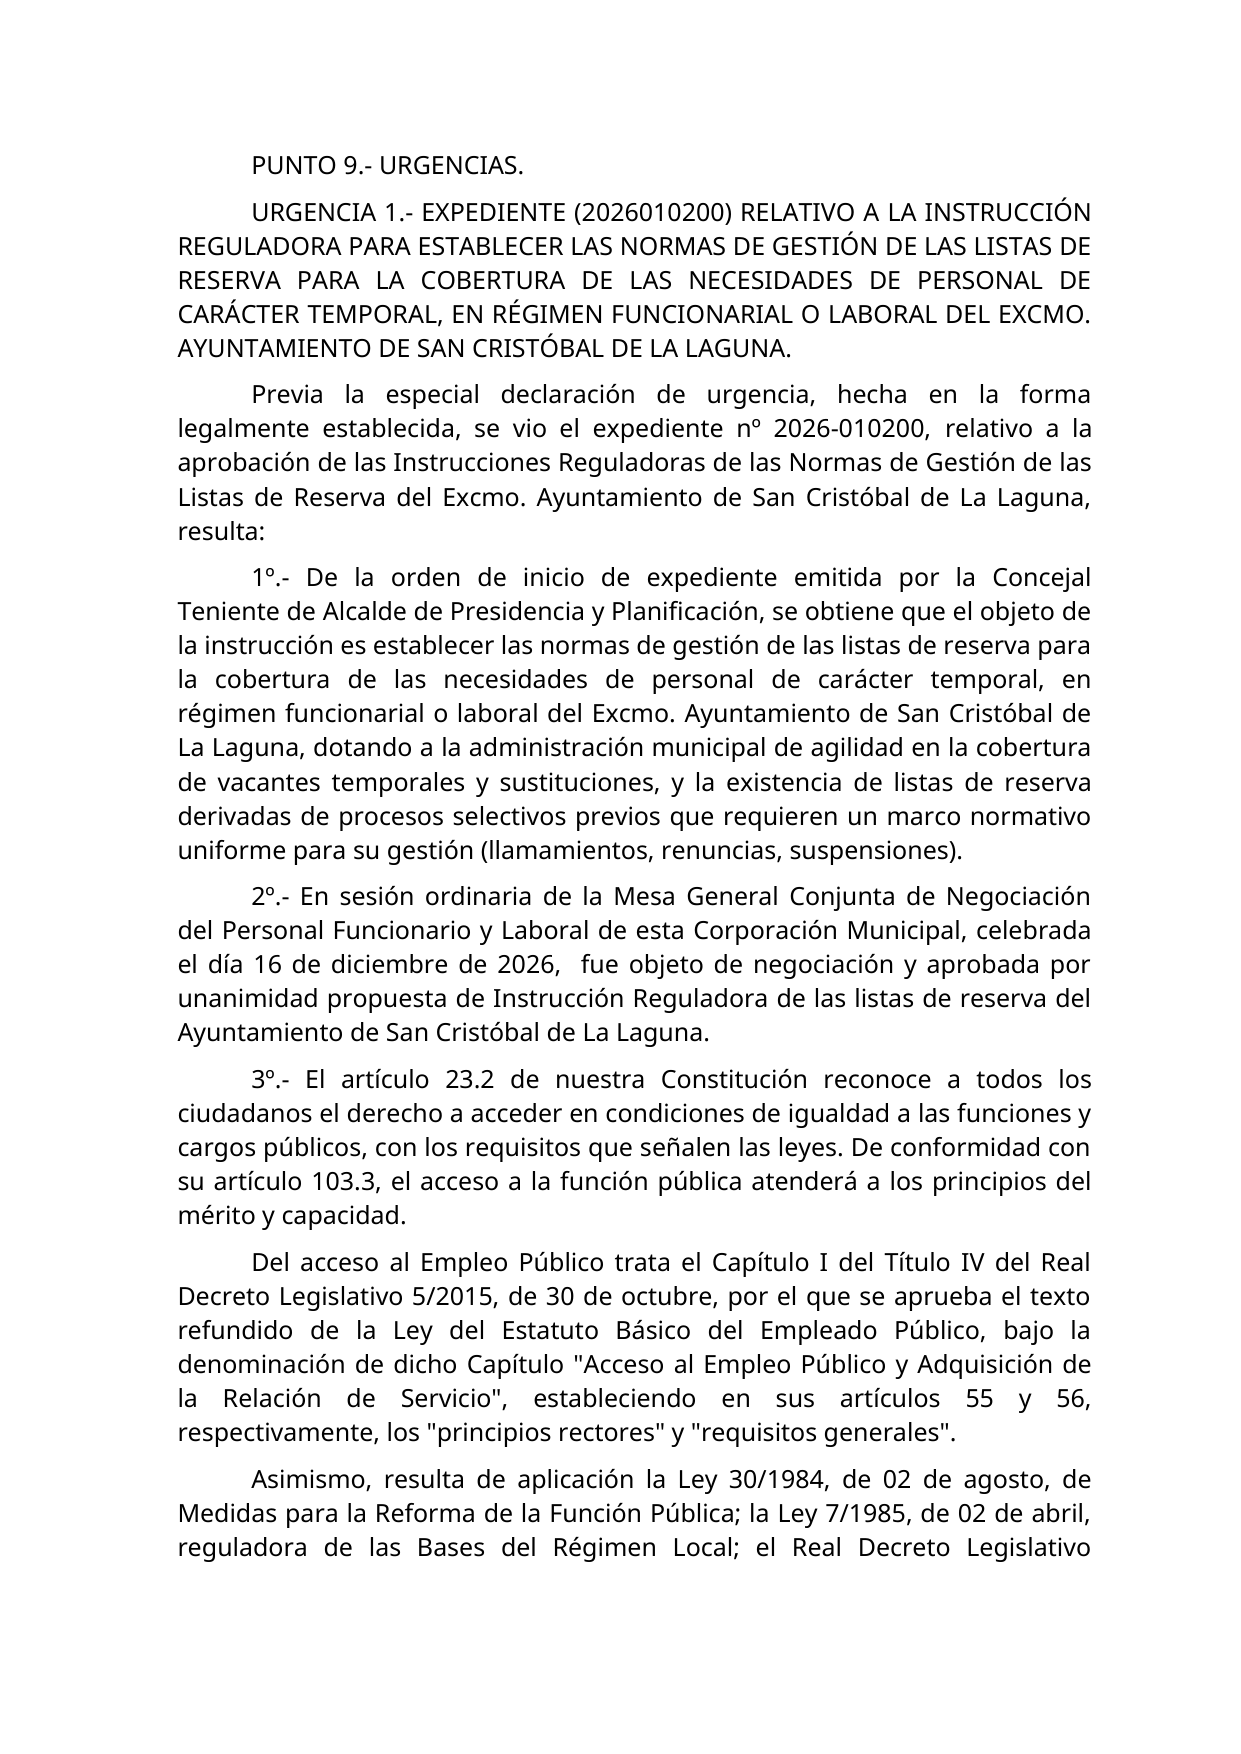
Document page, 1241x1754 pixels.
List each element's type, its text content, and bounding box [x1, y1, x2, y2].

text Asimismo, resulta de aplicación la Ley 30/1984, de 02 de agosto, de Medidas para la Reforma de la Función Pública; la Ley 7/1985, de 02 de abril, reguladora de las Bases del Régimen Local; el Real Decreto Legislativo [177, 1461, 1093, 1563]
text 3º.- El artículo 23.2 de nuestra Constitución reconoce a todos los ciudadanos el derecho a acceder en condiciones de igualdad a las funciones y cargos públicos, con los requisitos que señalen las leyes. De conformidad con su artículo 103.3, el acceso a la función pública atenderá a los principios del mérito y capacidad. [177, 1062, 1093, 1232]
text 1º.- De la orden de inicio de expediente emitida por la Concejal Teniente de Alcalde de Presidencia y Planificación, se obtiene que el objeto de la instrucción es establecer las normas de gestión de las listas de reserva para la cobertura de las necesidades de personal de carácter temporal, en régimen funcionarial o laboral del Excmo. Ayuntamiento de San Cristóbal de La Laguna, dotando a la administración municipal de agilidad en la cobertura de vacantes temporales y sustituciones, y la existencia de listas de reserva derivadas de procesos selectivos previos que requieren un marco normativo uniforme para su gestión (llamamientos, renuncias, suspensiones). [177, 560, 1093, 866]
text PUNTO 9.- URGENCIAS. [177, 148, 1093, 182]
text Previa la especial declaración de urgencia, hecha en la forma legalmente establecida, se vio el expediente nº 2026-010200, relativo a la aprobación de las Instrucciones Reguladoras de las Normas de Gestión de las Listas de Reserva del Excmo. Ayuntamiento de San Cristóbal de La Laguna, resulta: [177, 377, 1093, 547]
text 2º.- En sesión ordinaria de la Mesa General Conjunta de Negociación del Personal Funcionario y Laboral de esta Corporación Municipal, celebrada el día 16 de diciembre de 2026, fue objeto de negociación y aprobada por unanimidad propuesta de Instrucción Reguladora de las listas de reserva del Ayuntamiento de San Cristóbal de La Laguna. [177, 879, 1093, 1049]
text Del acceso al Empleo Público trata el Capítulo I del Título IV del Real Decreto Legislativo 5/2015, de 30 de octubre, por el que se aprueba el texto refundido de la Ley del Estatuto Básico del Empleado Público, bajo la denominación de dicho Capítulo "Acceso al Empleo Público y Adquisición de la Relación de Servicio", estableciendo en sus artículos 55 y 56, respectivamente, los "principios rectores" y "requisitos generales". [177, 1244, 1093, 1449]
text URGENCIA 1.- EXPEDIENTE (2026010200) RELATIVO A LA INSTRUCCIÓN REGULADORA PARA ESTABLECER LAS NORMAS DE GESTIÓN DE LAS LISTAS DE RESERVA PARA LA COBERTURA DE LAS NECESIDADES DE PERSONAL DE CARÁCTER TEMPORAL, EN RÉGIMEN FUNCIONARIAL O LABORAL DEL EXCMO. AYUNTAMIENTO DE SAN CRISTÓBAL DE LA LAGUNA. [177, 194, 1093, 364]
